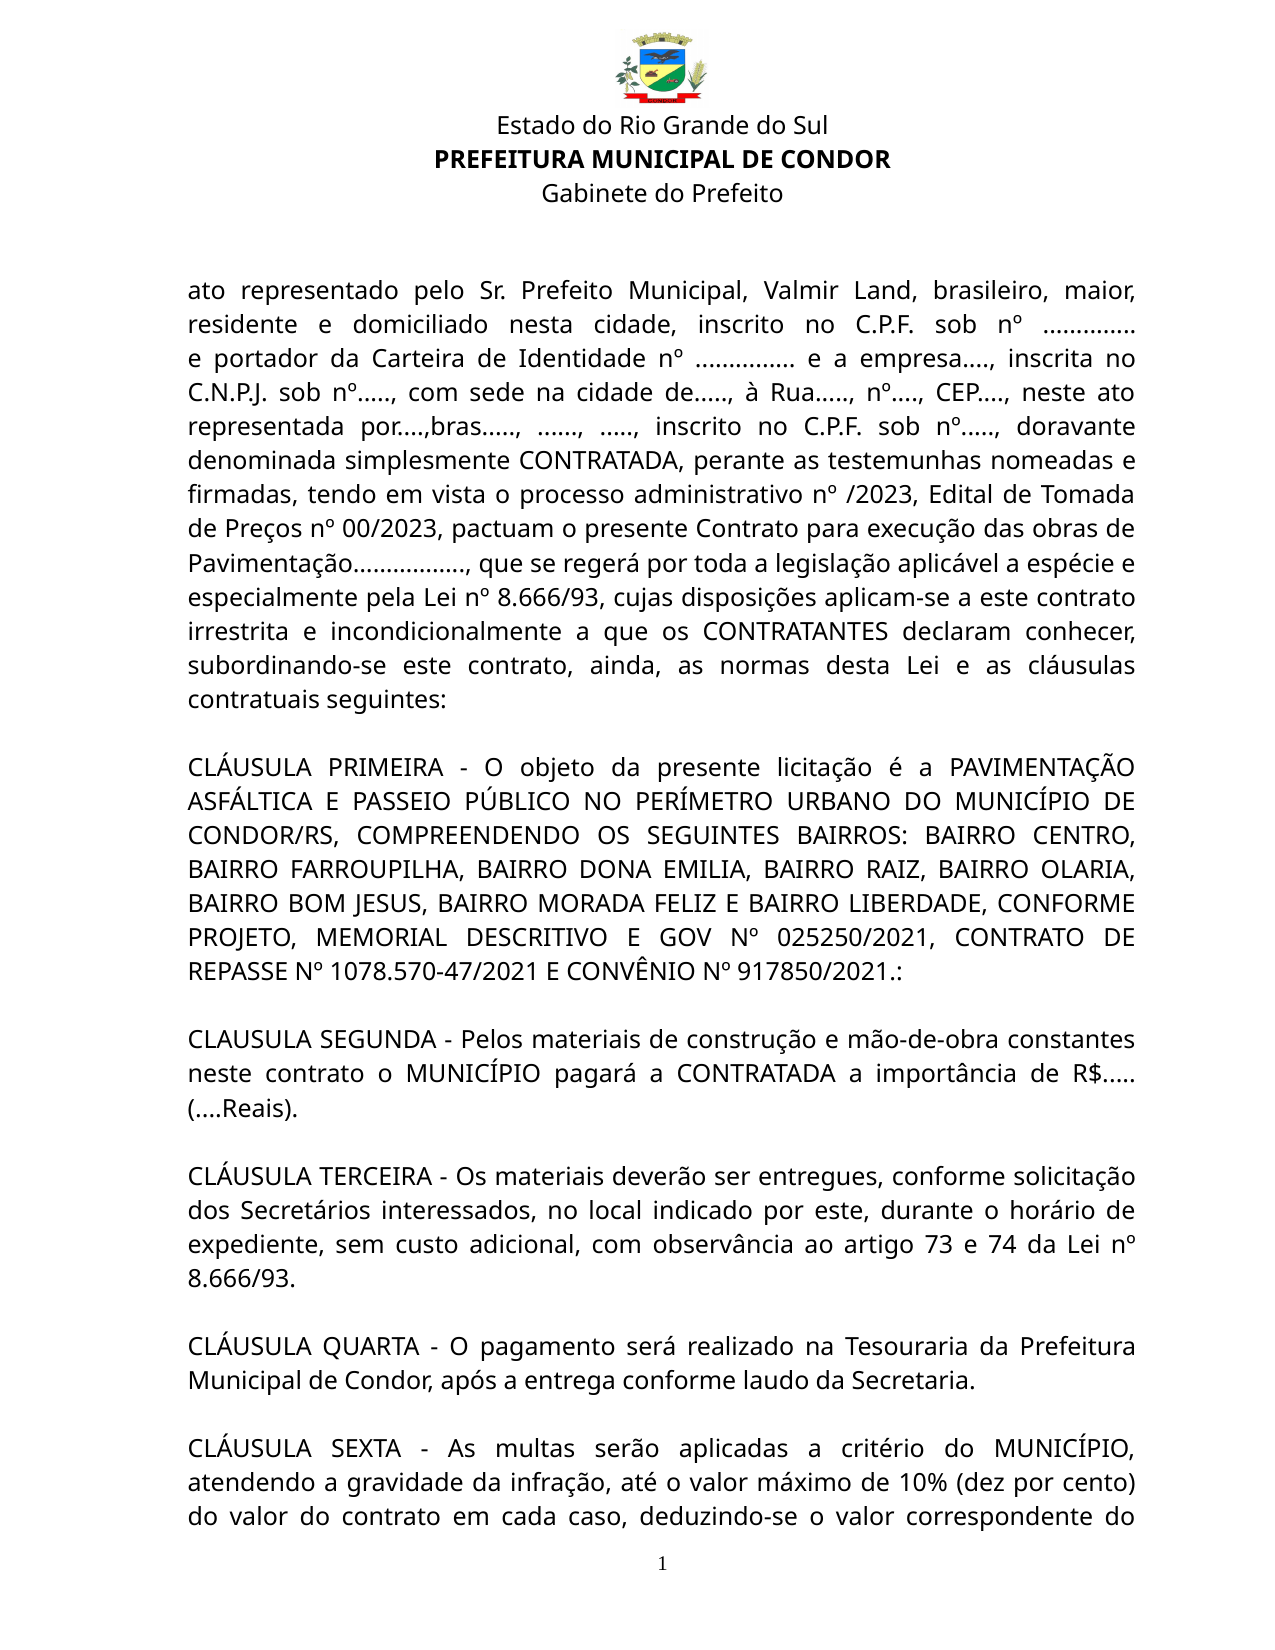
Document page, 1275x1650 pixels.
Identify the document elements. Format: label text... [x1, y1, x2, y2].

text CLÁUSULA QUARTA - O pagamento será realizado na Tesouraria da Prefeitura Municipal de Condor, após a entrega conforme laudo da Secretaria. [187, 1329, 1137, 1397]
text CLÁUSULA TERCEIRA - Os materiais deverão ser entregues, conforme solicitação dos Secretários interessados, no local indicado por este, durante o horário de expediente, sem custo adicional, com observância ao artigo 73 e 74 da Lei nº 8.666/93. [187, 1158, 1137, 1294]
text CLÁUSULA PRIMEIRA - O objeto da presente licitação é a PAVIMENTAÇÃO ASFÁLTICA E PASSEIO PÚBLICO NO PERÍMETRO URBANO DO MUNICÍPIO DE CONDOR/RS, COMPREENDENDO OS SEGUINTES BAIRROS: BAIRRO CENTRO, BAIRRO FARROUPILHA, BAIRRO DONA EMILIA, BAIRRO RAIZ, BAIRRO OLARIA, BAIRRO BOM JESUS, BAIRRO MORADA FELIZ E BAIRRO LIBERDADE, CONFORME PROJETO, MEMORIAL DESCRITIVO E GOV Nº 025250/2021, CONTRATO DE REPASSE Nº 1078.570-47/2021 E CONVÊNIO Nº 917850/2021.: [187, 749, 1137, 988]
text CLAUSULA SEGUNDA - Pelos materiais de construção e mão-de-obra constantes neste contrato o MUNICÍPIO pagará a CONTRATADA a importância de R$..... (....Reais). [187, 1022, 1137, 1124]
text ato representado pelo Sr. Prefeito Municipal, Valmir Land, brasileiro, maior, residente e domiciliado nesta cidade, inscrito no C.P.F. sob nº .............. e portador da Carteira de Identidade nº ............... e a empresa...., inscrita no C.N.P.J. sob nº....., com sede na cidade de....., à Rua....., nº...., CEP...., neste ato representada por....,bras....., ......, ....., inscrito no C.P.F. sob nº....., doravante denominada simplesmente CONTRATADA, perante as testemunhas nomeadas e firmadas, tendo em vista o processo administrativo nº /2023, Edital de Tomada de Preços nº 00/2023, pactuam o presente Contrato para execução das obras de Pavimentação…………….., que se regerá por toda a legislação aplicável a espécie e especialmente pela Lei nº 8.666/93, cujas disposições aplicam-se a este contrato irrestrita e incondicionalmente a que os CONTRATANTES declaram conhecer, subordinando-se este contrato, ainda, as normas desta Lei e as cláusulas contratuais seguintes: [187, 273, 1137, 716]
text CLÁUSULA SEXTA - As multas serão aplicadas a critério do MUNICÍPIO, atendendo a gravidade da infração, até o valor máximo de 10% (dez por cento) do valor do contrato em cada caso, deduzindo-se o valor correspondente do [187, 1431, 1137, 1533]
